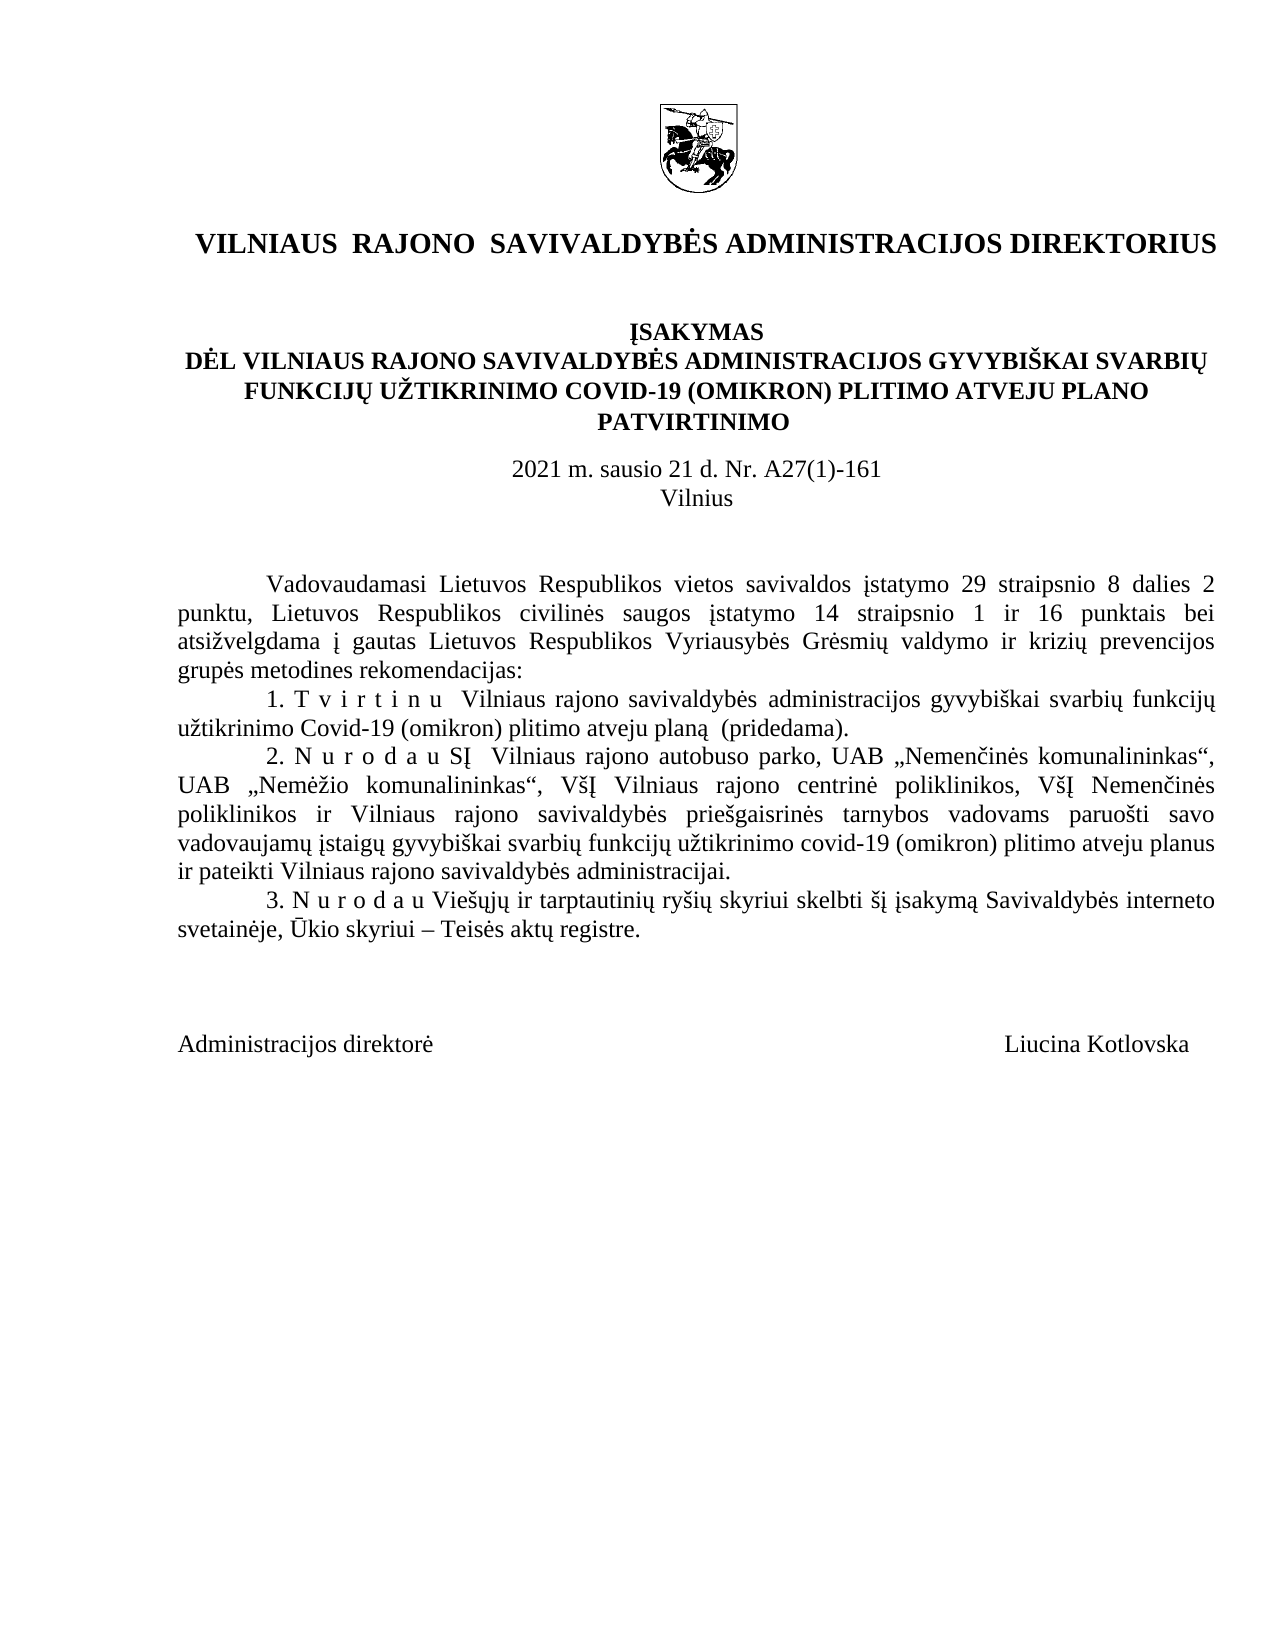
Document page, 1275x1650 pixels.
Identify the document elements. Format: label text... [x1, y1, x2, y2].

text Administracijos direktorė Liucina Kotlovska [177, 1029, 1216, 1058]
text VILNIAUS RAJONO SAVIVALDYBĖS ADMINISTRACIJOS DIREKTORIUS [192, 226, 1221, 259]
text 2021 m. sausio 21 d. Nr. A27(1)-161 [177, 454, 1216, 483]
text 1. T v i r t i n u Vilniaus rajono savivaldybės administracijos gyvybiškai svarbių funkcijų užtikrinimo Covid-19 (omikron) plitimo atveju planą (pridedama). [177, 684, 1216, 741]
text 2. N u r o d a u SĮ Vilniaus rajono autobuso parko, UAB „Nemenčinės komunalininkas“, UAB „Nemėžio komunalininkas“, VšĮ Vilniaus rajono centrinė poliklinikos, VšĮ Nemenčinės poliklinikos ir Vilniaus rajono savivaldybės priešgaisrinės tarnybos vadovams paruošti savo vadovaujamų įstaigų gyvybiškai svarbių funkcijų užtikrinimo covid-19 (omikron) plitimo atveju planus ir pateikti Vilniaus rajono savivaldybės administracijai. [177, 741, 1216, 885]
text Vadovaudamasi Lietuvos Respublikos vietos savivaldos įstatymo 29 straipsnio 8 dalies 2 punktu, Lietuvos Respublikos civilinės saugos įstatymo 14 straipsnio 1 ir 16 punktais bei atsižvelgdama į gautas Lietuvos Respublikos Vyriausybės Grėsmių valdymo ir krizių prevencijos grupės metodines rekomendacijas: [177, 569, 1216, 684]
text ĮSAKYMAS [177, 317, 1216, 346]
text Vilnius [177, 483, 1216, 511]
text DĖL VILNIAUS RAJONO SAVIVALDYBĖS ADMINISTRACIJOS GYVYBIŠKAI SVARBIŲ FUNKCIJŲ UŽTIKRINIMO COVID-19 (OMIKRON) PLITIMO ATVEJU PLANO PATVIRTINIMO [177, 346, 1216, 436]
text 3. N u r o d a u Viešųjų ir tarptautinių ryšių skyriui skelbti šį įsakymą Savivaldybės interneto svetainėje, Ūkio skyriui – Teisės aktų registre. [177, 885, 1216, 943]
